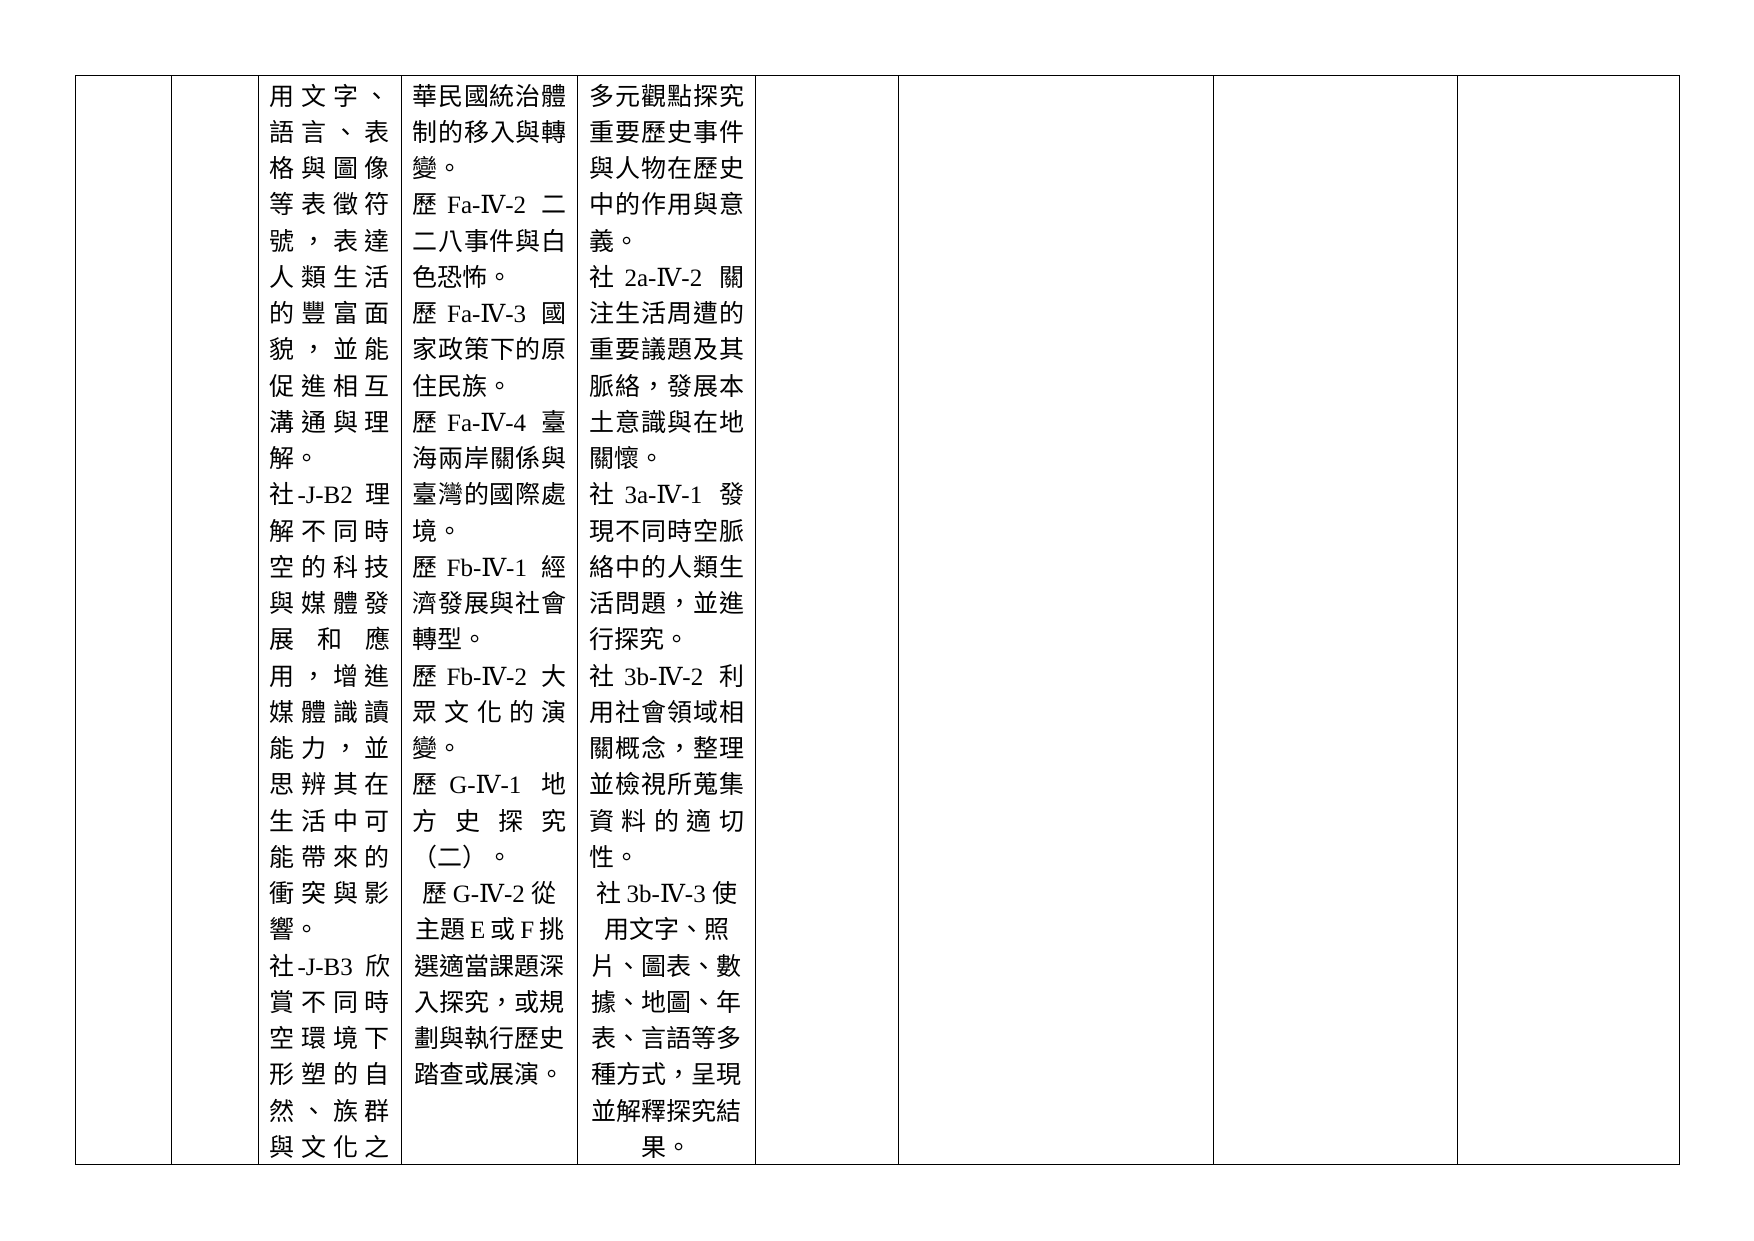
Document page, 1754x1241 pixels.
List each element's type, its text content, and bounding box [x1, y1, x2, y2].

table_cell [1458, 76, 1679, 1163]
table_cell 多元觀點探究重要歷史事件與人物在歷史中的作用與意義。 社2a-Ⅳ-2 關注生活周遭的重要議題及其脈絡，發展本土意識與在地關懷。 社3a-Ⅳ-1 發現不同時空脈絡中的人類生活問題，並進行探究。 社3b-Ⅳ-2 利用社會領域相關概念，整理並檢視所蒐集資料的適切性。 社3b-Ⅳ-3 使用文字、照片、圖表、數據、地圖、年表、言語等多種方式，呈現並解釋探究結果。 [578, 76, 755, 1163]
table_cell [1214, 76, 1457, 1163]
table_cell 用文字、語言、表格與圖像等表徵符號，表達人類生活的豐富面貌，並能促進相互溝通與理解。 社-J-B2 理解不同時空的科技與媒體發展和應用，增進媒體識讀能力，並思辨其在生活中可能帶來的衝突與影響。 社-J-B3 欣賞不同時空環境下形塑的自然、族群與文化之 [259, 76, 401, 1163]
table_cell [756, 76, 898, 1163]
table_cell 華民國統治體制的移入與轉變。 歷Fa-Ⅳ-2 二二八事件與白色恐怖。 歷Fa-Ⅳ-3 國家政策下的原住民族。 歷Fa-Ⅳ-4 臺海兩岸關係與臺灣的國際處境。 歷Fb-Ⅳ-1 經濟發展與社會轉型。 歷Fb-Ⅳ-2 大眾文化的演變。 歷G-Ⅳ-1 地方史探究（二）。 歷G-Ⅳ-2 從主題E或F挑選適當課題深入探究，或規劃與執行歷史踏查或展演。 [402, 76, 577, 1163]
table_cell [899, 76, 1213, 1163]
table_cell [76, 76, 171, 1163]
table_cell [172, 76, 258, 1163]
